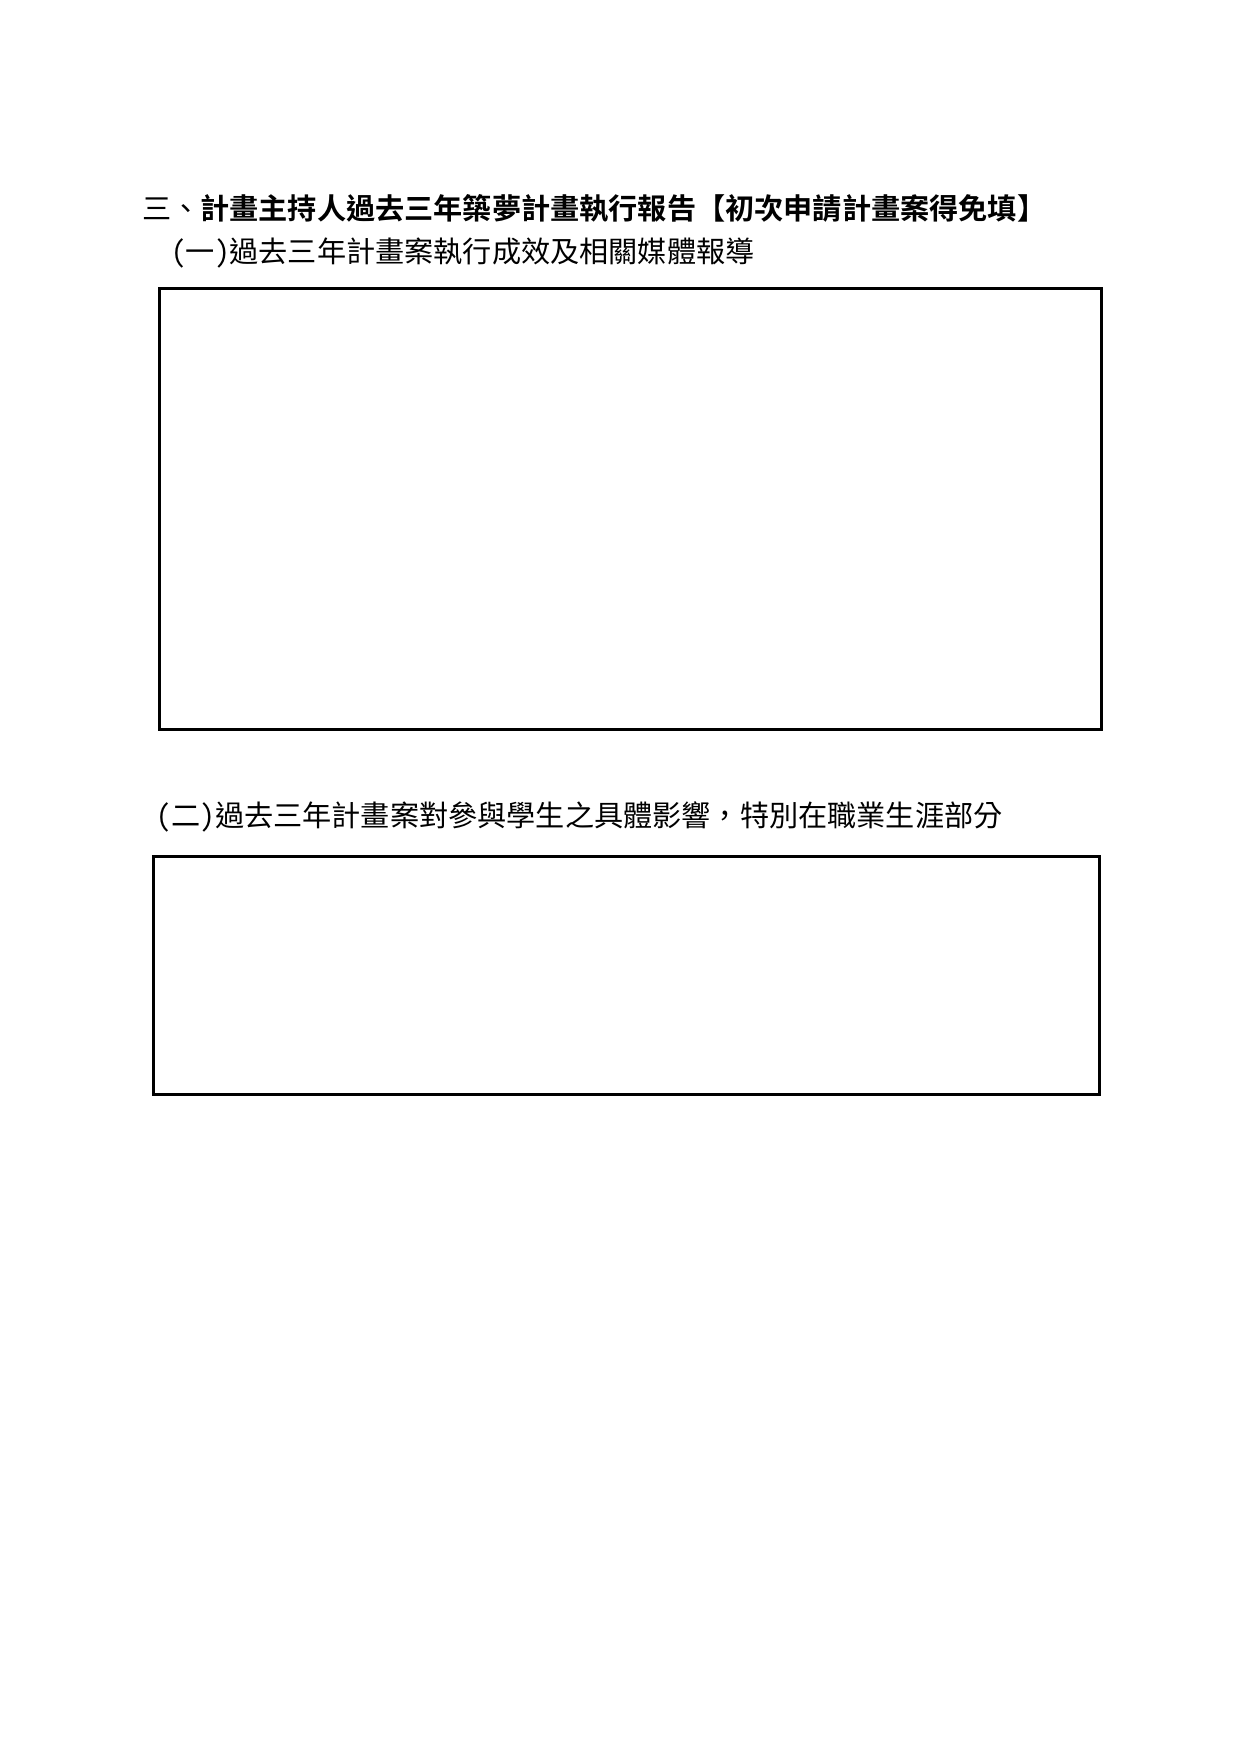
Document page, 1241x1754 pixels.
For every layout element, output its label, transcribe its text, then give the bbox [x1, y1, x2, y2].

text 三、計畫主持人過去三年築夢計畫執行報告【初次申請計畫案得免填】 [142, 186, 1098, 228]
table_header [161, 290, 1100, 728]
text (一)過去三年計畫案執行成效及相關媒體報導 [142, 228, 1098, 270]
table_header [155, 858, 1098, 1093]
text (二)過去三年計畫案對參與學生之具體影響，特別在職業生涯部分 [142, 793, 1098, 835]
